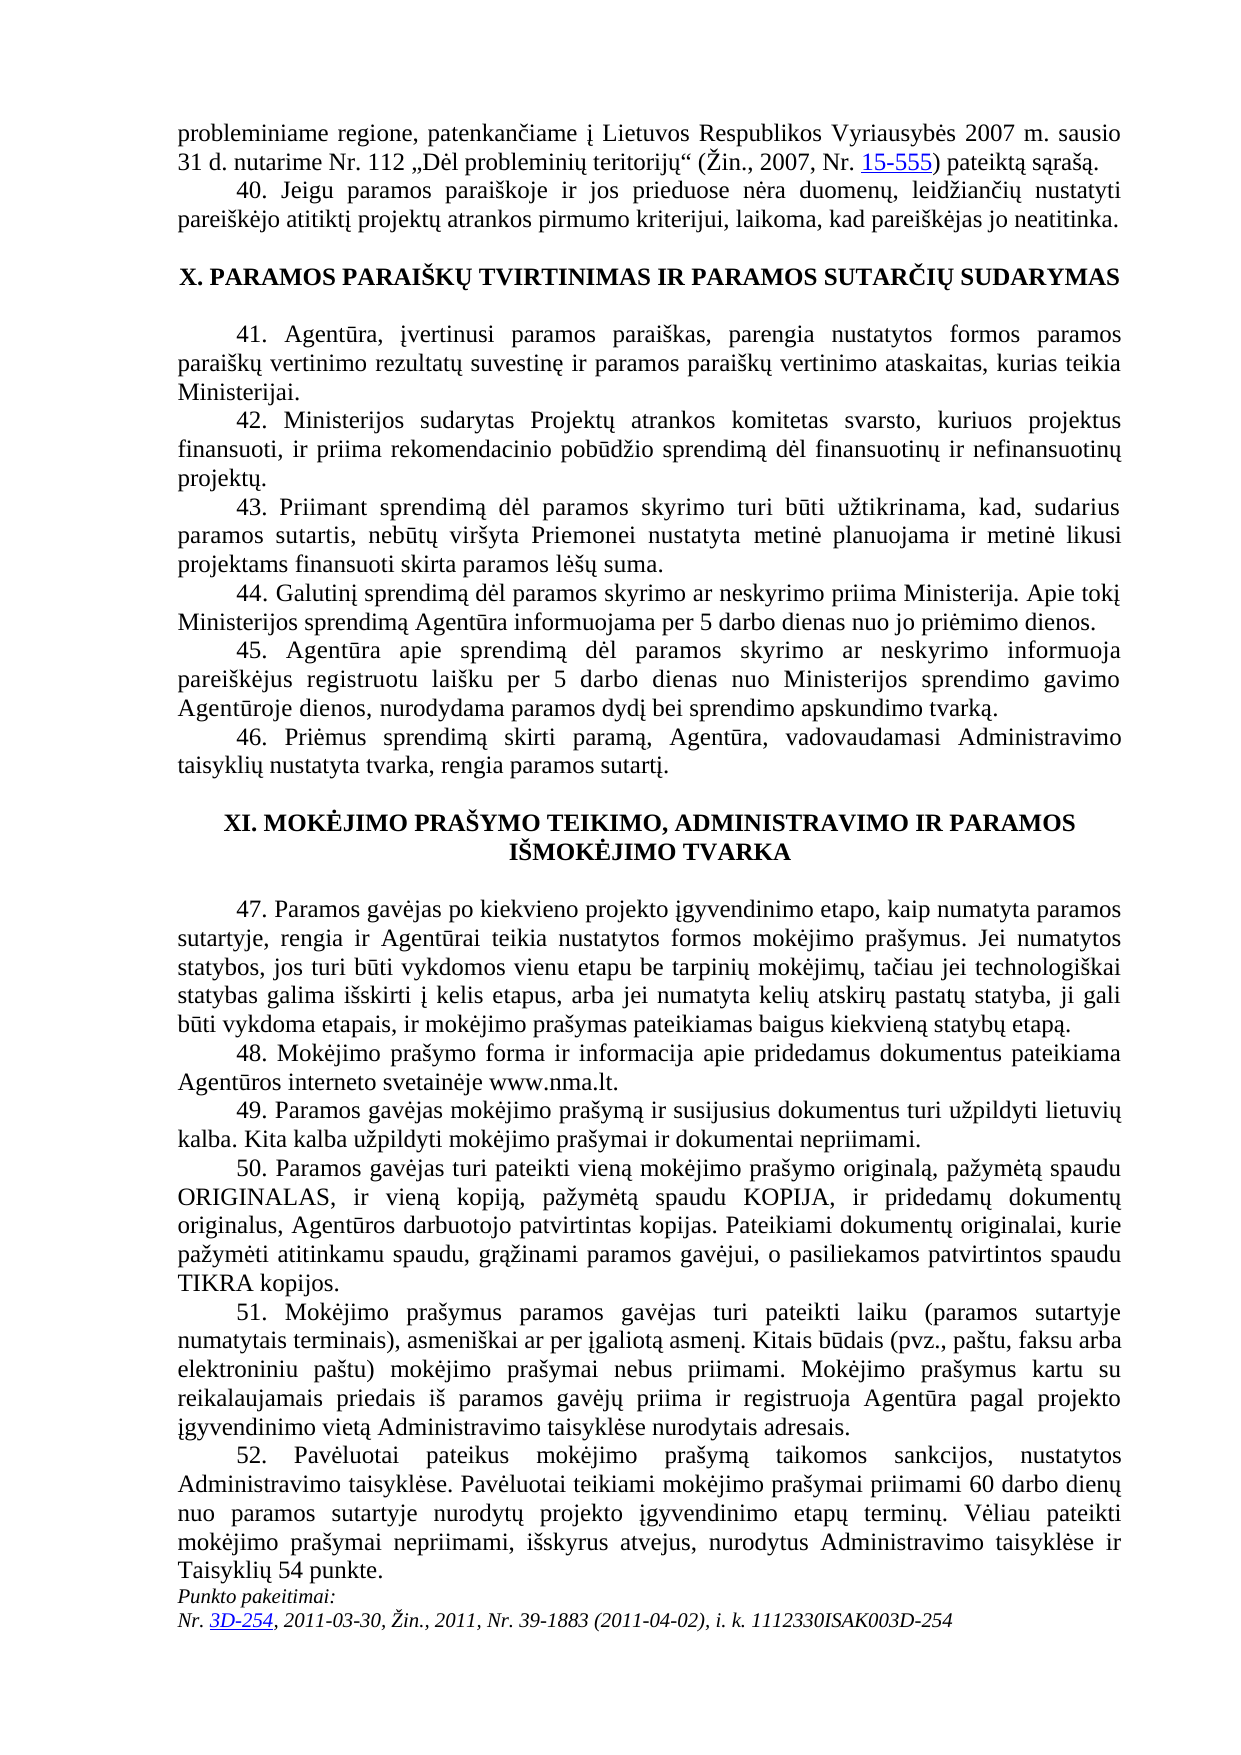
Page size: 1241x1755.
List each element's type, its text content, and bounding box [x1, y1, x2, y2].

text 51. Mokėjimo prašymus paramos gavėjas turi pateikti laiku (paramos sutartyje numatytais terminais), asmeniškai ar per įgaliotą asmenį. Kitais būdais (pvz., paštu, faksu arba elektroniniu paštu) mokėjimo prašymai nebus priimami. Mokėjimo prašymus kartu su reikalaujamais priedais iš paramos gavėjų priima ir registruoja Agentūra pagal projekto įgyvendinimo vietą Administravimo taisyklėse nurodytais adresais. [177, 1297, 1122, 1441]
text 41. Agentūra, įvertinusi paramos paraiškas, parengia nustatytos formos paramos paraiškų vertinimo rezultatų suvestinę ir paramos paraiškų vertinimo ataskaitas, kurias teikia Ministerijai. [177, 319, 1122, 406]
text Punkto pakeitimai: [177, 1584, 1122, 1608]
text 45. Agentūra apie sprendimą dėl paramos skyrimo ar neskyrimo informuoja pareiškėjus registruotu laišku per 5 darbo dienas nuo Ministerijos sprendimo gavimo Agentūroje dienos, nurodydama paramos dydį bei sprendimo apskundimo tvarką. [177, 636, 1122, 722]
text 47. Paramos gavėjas po kiekvieno projekto įgyvendinimo etapo, kaip numatyta paramos sutartyje, rengia ir Agentūrai teikia nustatytos formos mokėjimo prašymus. Jei numatytos statybos, jos turi būti vykdomos vienu etapu be tarpinių mokėjimų, tačiau jei technologiškai statybas galima išskirti į kelis etapus, arba jei numatyta kelių atskirų pastatų statyba, ji gali būti vykdoma etapais, ir mokėjimo prašymas pateikiamas baigus kiekvieną statybų etapą. [177, 894, 1122, 1038]
text X. PARAMOS PARAIŠKŲ TVIRTINIMAS IR PARAMOS SUTARČIŲ SUDARYMAS [177, 262, 1122, 291]
text Nr. 3D-254, 2011-03-30, Žin., 2011, Nr. 39-1883 (2011-04-02), i. k. 1112330ISAK003D-254 [177, 1608, 1122, 1632]
text 49. Paramos gavėjas mokėjimo prašymą ir susijusius dokumentus turi užpildyti lietuvių kalba. Kita kalba užpildyti mokėjimo prašymai ir dokumentai nepriimami. [177, 1096, 1122, 1153]
text 46. Priėmus sprendimą skirti paramą, Agentūra, vadovaudamasi Administravimo taisyklių nustatyta tvarka, rengia paramos sutartį. [177, 722, 1122, 779]
text 40. Jeigu paramos paraiškoje ir jos prieduose nėra duomenų, leidžiančių nustatyti pareiškėjo atitiktį projektų atrankos pirmumo kriterijui, laikoma, kad pareiškėjas jo neatitinka. [177, 176, 1122, 233]
text probleminiame regione, patenkančiame į Lietuvos Respublikos Vyriausybės 2007 m. sausio 31 d. nutarime Nr. 112 „Dėl probleminių teritorijų“ (Žin., 2007, Nr. 15-555) pateiktą sąrašą. [177, 118, 1122, 176]
text XI. MOKĖJIMO PRAŠYMO TEIKIMO, ADMINISTRAVIMO IR PARAMOS IŠMOKĖJIMO TVARKA [177, 808, 1122, 866]
text 43. Priimant sprendimą dėl paramos skyrimo turi būti užtikrinama, kad, sudarius paramos sutartis, nebūtų viršyta Priemonei nustatyta metinė planuojama ir metinė likusi projektams finansuoti skirta paramos lėšų suma. [177, 492, 1122, 578]
text 48. Mokėjimo prašymo forma ir informacija apie pridedamus dokumentus pateikiama Agentūros interneto svetainėje www.nma.lt. [177, 1038, 1122, 1096]
text 42. Ministerijos sudarytas Projektų atrankos komitetas svarsto, kuriuos projektus finansuoti, ir priima rekomendacinio pobūdžio sprendimą dėl finansuotinų ir nefinansuotinų projektų. [177, 406, 1122, 492]
text 44. Galutinį sprendimą dėl paramos skyrimo ar neskyrimo priima Ministerija. Apie tokį Ministerijos sprendimą Agentūra informuojama per 5 darbo dienas nuo jo priėmimo dienos. [177, 578, 1122, 636]
text 52. Pavėluotai pateikus mokėjimo prašymą taikomos sankcijos, nustatytos Administravimo taisyklėse. Pavėluotai teikiami mokėjimo prašymai priimami 60 darbo dienų nuo paramos sutartyje nurodytų projekto įgyvendinimo etapų terminų. Vėliau pateikti mokėjimo prašymai nepriimami, išskyrus atvejus, nurodytus Administravimo taisyklėse ir Taisyklių 54 punkte. [177, 1441, 1122, 1584]
text 50. Paramos gavėjas turi pateikti vieną mokėjimo prašymo originalą, pažymėtą spaudu ORIGINALAS, ir vieną kopiją, pažymėtą spaudu KOPIJA, ir pridedamų dokumentų originalus, Agentūros darbuotojo patvirtintas kopijas. Pateikiami dokumentų originalai, kurie pažymėti atitinkamu spaudu, grąžinami paramos gavėjui, o pasiliekamos patvirtintos spaudu TIKRA kopijos. [177, 1153, 1122, 1297]
